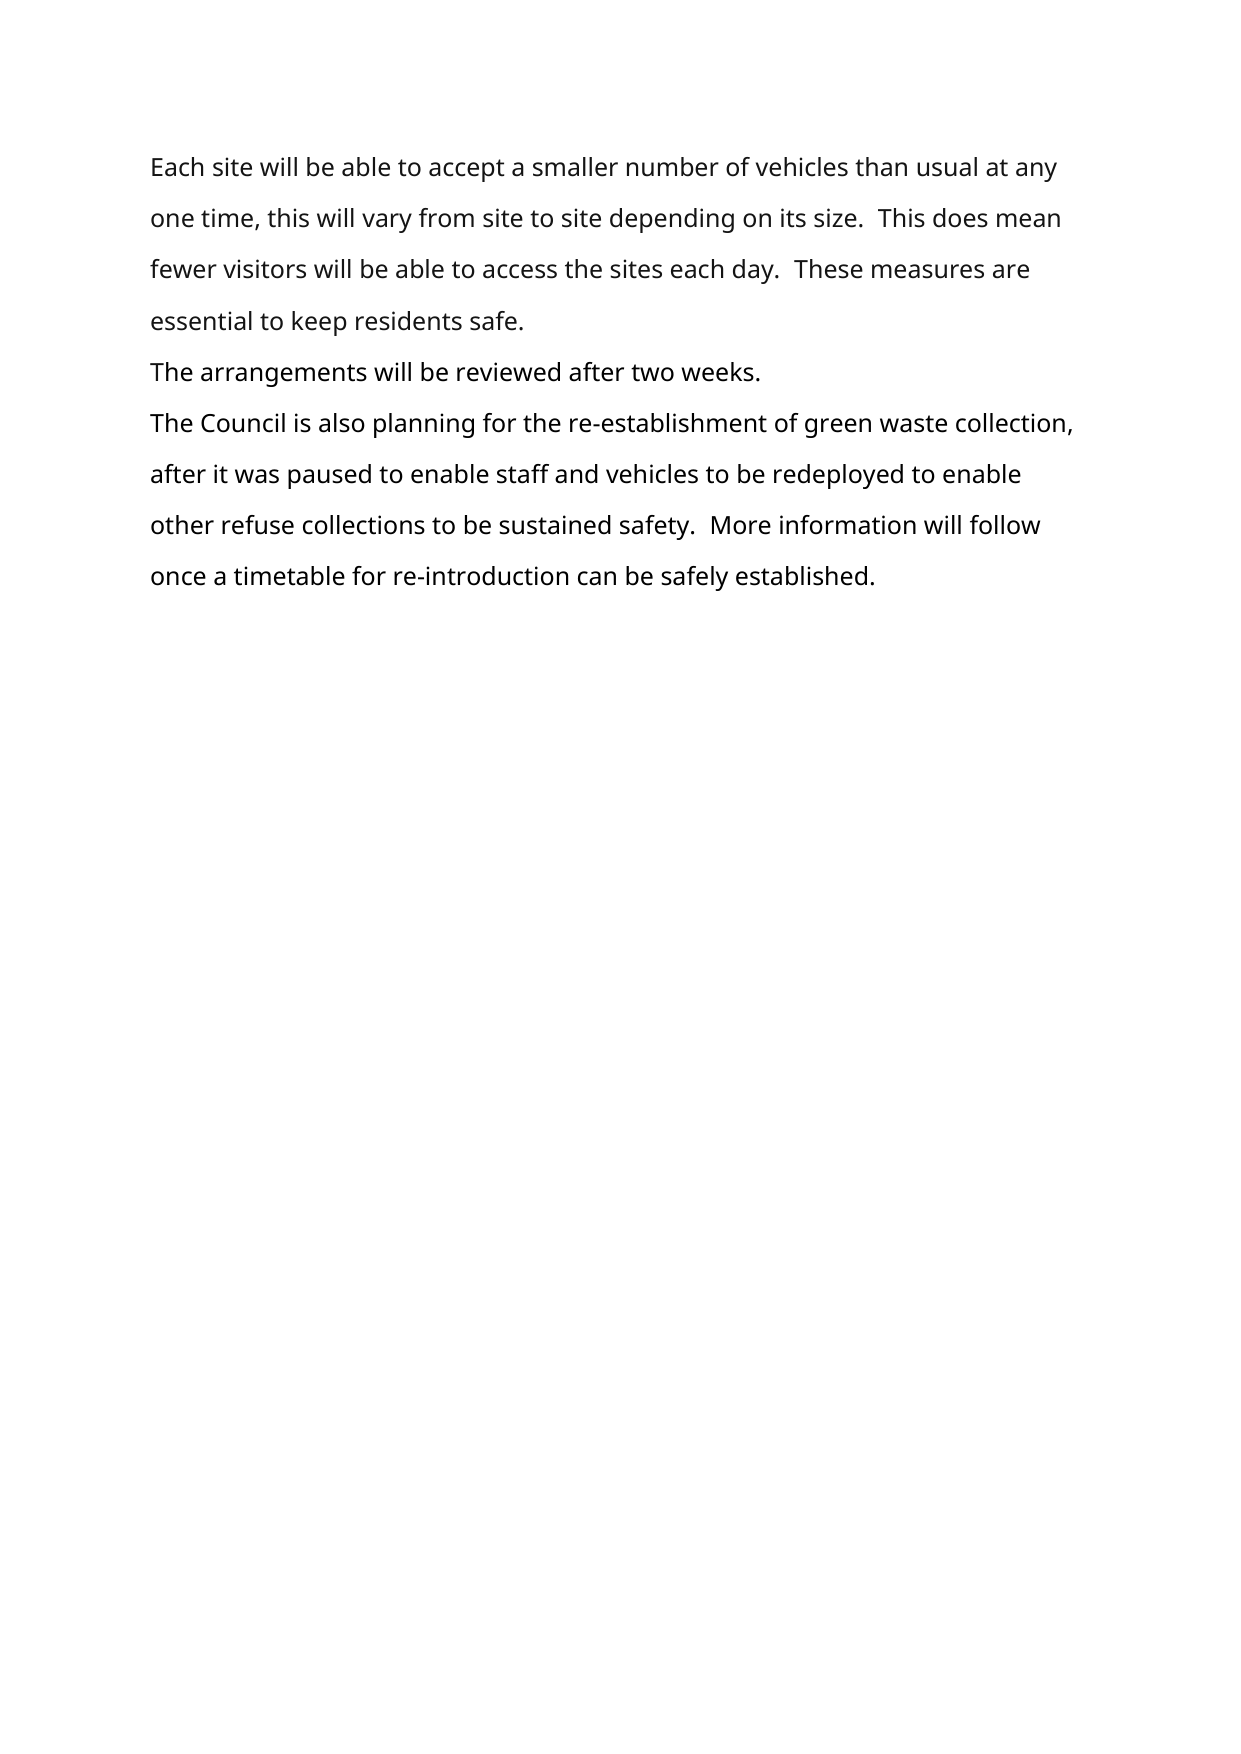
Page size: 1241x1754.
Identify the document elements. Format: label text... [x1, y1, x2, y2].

text The arrangements will be reviewed after two weeks. [150, 354, 1090, 388]
text Each site will be able to accept a smaller number of vehicles than usual at any one time, this will vary from site to site depending on its size. This does mean fewer visitors will be able to access the sites each day. These measures are essential to keep residents safe. [150, 150, 1090, 337]
text The Council is also planning for the re-establishment of green waste collection, after it was paused to enable staff and vehicles to be redeployed to enable other refuse collections to be sustained safety. More information will follow once a timetable for re-introduction can be safely established. [150, 405, 1090, 592]
